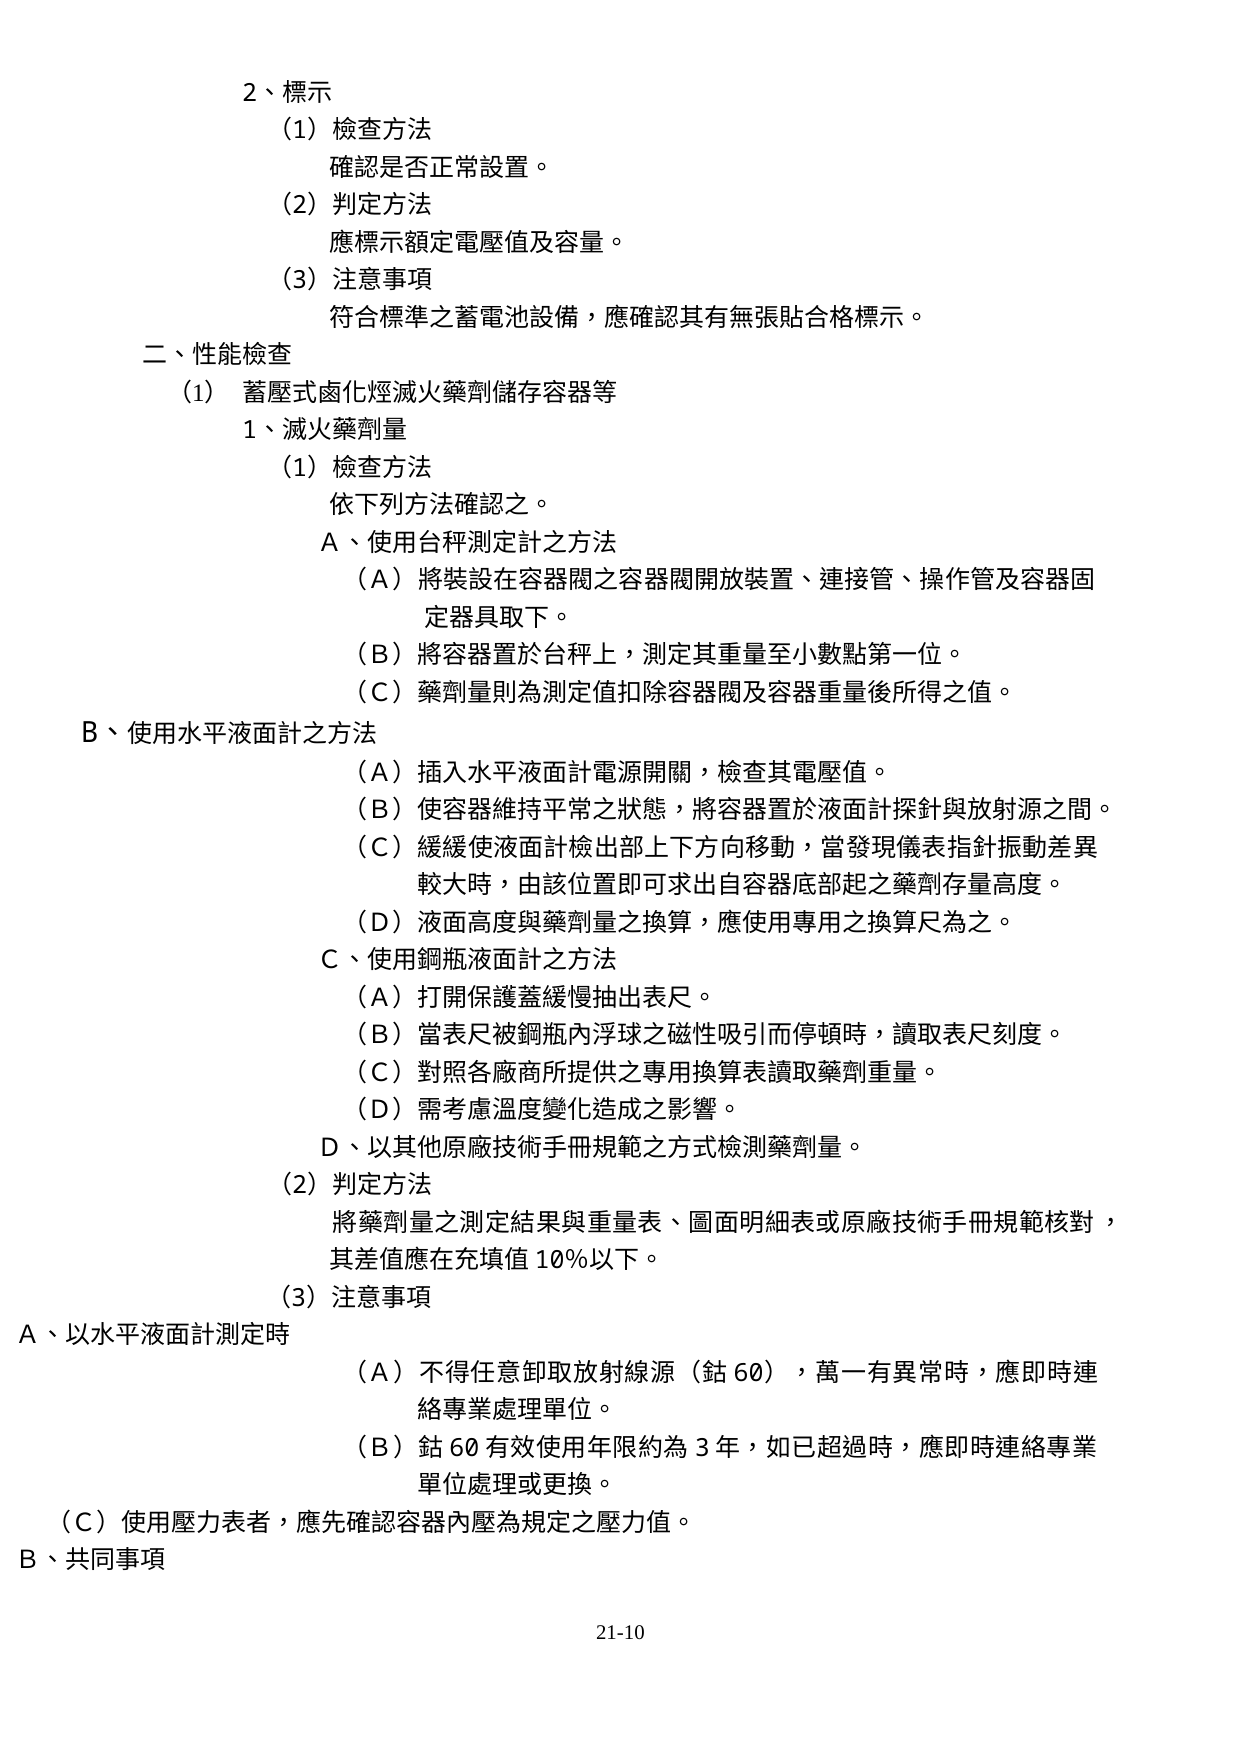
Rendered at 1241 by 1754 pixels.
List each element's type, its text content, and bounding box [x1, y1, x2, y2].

text B、使用水平液面計之方法 [81, 708, 1098, 751]
text Ｄ、以其他原廠技術手冊規範之方式檢測藥劑量。 [142, 1126, 1098, 1163]
text 將藥劑量之測定結果與重量表、圖面明細表或原廠技術手冊規範核對，其差值應在充填值10％以下。 [142, 1201, 1098, 1276]
list 蓄壓式鹵化烴滅火藥劑儲存容器等 [167, 371, 1098, 408]
text 符合標準之蓄電池設備，應確認其有無張貼合格標示。 [142, 296, 1098, 333]
text （Ｂ）將容器置於台秤上，測定其重量至小數點第一位。 [142, 633, 1098, 671]
text （Ａ）打開保護蓋緩慢抽出表尺。 [142, 976, 1098, 1013]
text （1）檢查方法 [142, 446, 1098, 483]
text （2）判定方法 [142, 183, 1098, 221]
text （3）注意事項 [266, 1276, 1098, 1313]
text Ｂ、共同事項 [16, 1538, 1098, 1576]
text （Ｄ）液面高度與藥劑量之換算，應使用專用之換算尺為之。 [142, 901, 1098, 938]
text 二、性能檢查 [142, 333, 1098, 371]
text （Ａ）插入水平液面計電源開關，檢查其電壓值。 [342, 751, 1098, 788]
text （Ｂ）當表尺被鋼瓶內浮球之磁性吸引而停頓時，讀取表尺刻度。 [142, 1013, 1098, 1051]
text （3）注意事項 [142, 258, 1098, 296]
text （1）檢查方法 [142, 108, 1098, 146]
text （Ｃ）使用壓力表者，應先確認容器內壓為規定之壓力值。 [46, 1501, 1098, 1538]
text （2）判定方法 [142, 1163, 1098, 1201]
text 應標示額定電壓值及容量。 [142, 221, 1098, 258]
text （Ａ）不得任意卸取放射線源（鈷60），萬一有異常時，應即時連絡專業處理單位。 [342, 1351, 1098, 1426]
text （Ｃ）藥劑量則為測定值扣除容器閥及容器重量後所得之值。 [142, 671, 1098, 708]
text 2、標示 [142, 71, 1098, 108]
text Ａ、以水平液面計測定時 [16, 1313, 1098, 1351]
text （Ａ）將裝設在容器閥之容器閥開放裝置、連接管、操作管及容器固定器具取下。 [142, 558, 1098, 633]
text Ｃ、使用鋼瓶液面計之方法 [142, 938, 1098, 976]
text （Ｂ）使容器維持平常之狀態，將容器置於液面計探針與放射源之間。 [342, 788, 1098, 826]
text Ａ、使用台秤測定計之方法 [142, 521, 1098, 558]
text （Ｃ）緩緩使液面計檢出部上下方向移動，當發現儀表指針振動差異較大時，由該位置即可求出自容器底部起之藥劑存量高度。 [342, 826, 1098, 901]
text （Ｄ）需考慮溫度變化造成之影響。 [142, 1088, 1098, 1126]
text 1、滅火藥劑量 [142, 408, 1098, 446]
text （Ｃ）對照各廠商所提供之專用換算表讀取藥劑重量。 [142, 1051, 1098, 1088]
text 依下列方法確認之。 [142, 483, 1098, 521]
text 確認是否正常設置。 [142, 146, 1098, 183]
text （Ｂ）鈷60有效使用年限約為3年，如已超過時，應即時連絡專業單位處理或更換。 [342, 1426, 1098, 1501]
